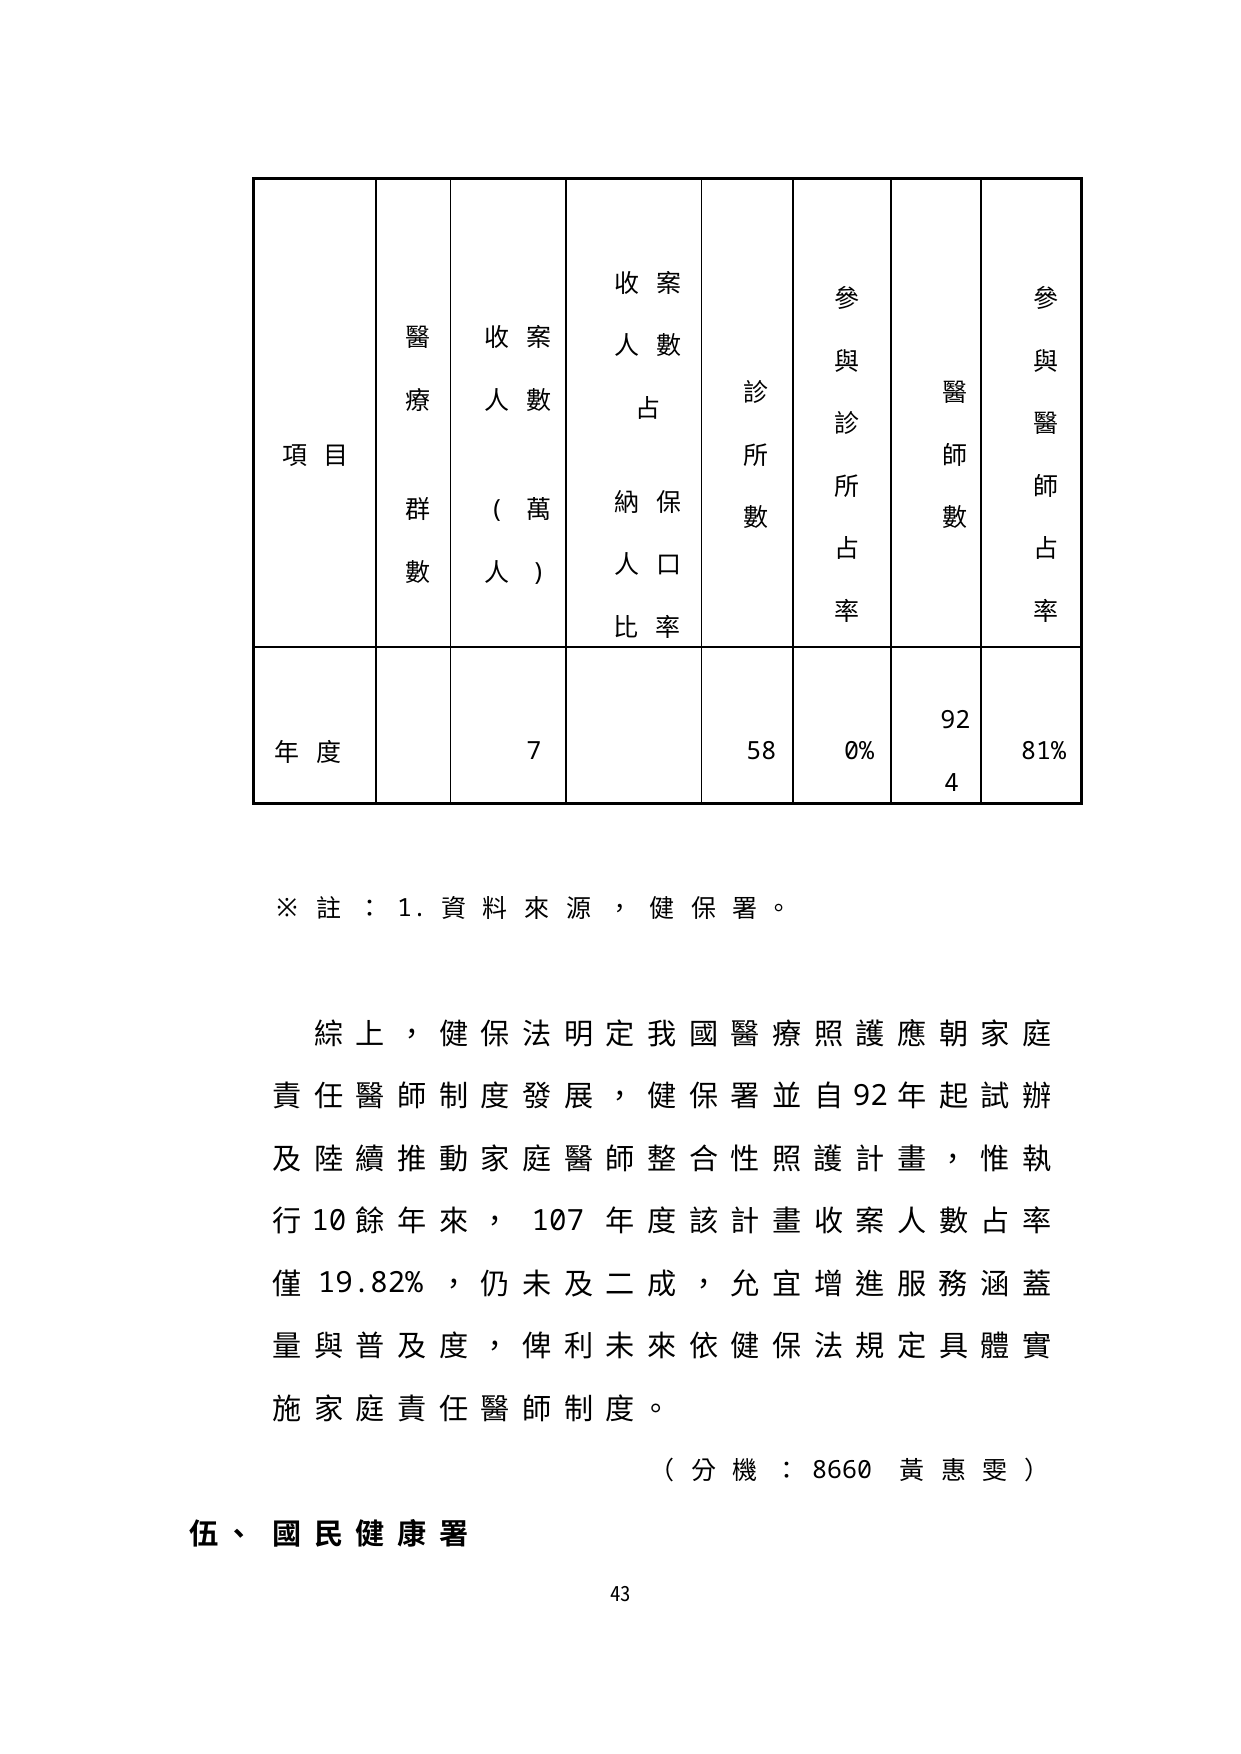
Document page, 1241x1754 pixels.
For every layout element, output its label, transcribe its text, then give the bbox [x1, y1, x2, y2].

text （分機：8660 黃惠雯） [183, 1427, 1058, 1490]
table_cell 58 [702, 648, 792, 802]
table_cell 0% [794, 648, 890, 802]
table_header 參與診所占率 [794, 180, 890, 646]
text ※註：1.資料來源，健保署。 [244, 865, 1060, 927]
text 綜上，健保法明定我國醫療照護應朝家庭責任醫師制度發展，健保署並自92年起試辦及陸續推動家庭醫師整合性照護計畫，惟執行10餘年來，107年度該計畫收案人數占率僅19.82%，仍未及二成，允宜增進服務涵蓋量與普及度，俾利未來依健保法規定具體實施家庭責任醫師制度。 [242, 990, 1058, 1427]
table_cell 7 [451, 648, 565, 802]
table_cell [567, 648, 701, 802]
table_header 收案人數占 納保人口比率 [567, 180, 701, 646]
table_cell 年度 [255, 648, 375, 802]
table_header 項目 [255, 180, 375, 646]
table_header 醫療 群數 [377, 180, 450, 646]
table_cell [377, 648, 450, 802]
table_header 醫師數 [892, 180, 980, 646]
table_cell 924 [892, 648, 980, 802]
table_header 收案人數 (萬人) [451, 180, 565, 646]
table_header 診所數 [702, 180, 792, 646]
table_header 參與醫師占率 [982, 180, 1080, 646]
table_cell 81% [982, 648, 1080, 802]
text 伍、國民健康署 [183, 1490, 1058, 1552]
